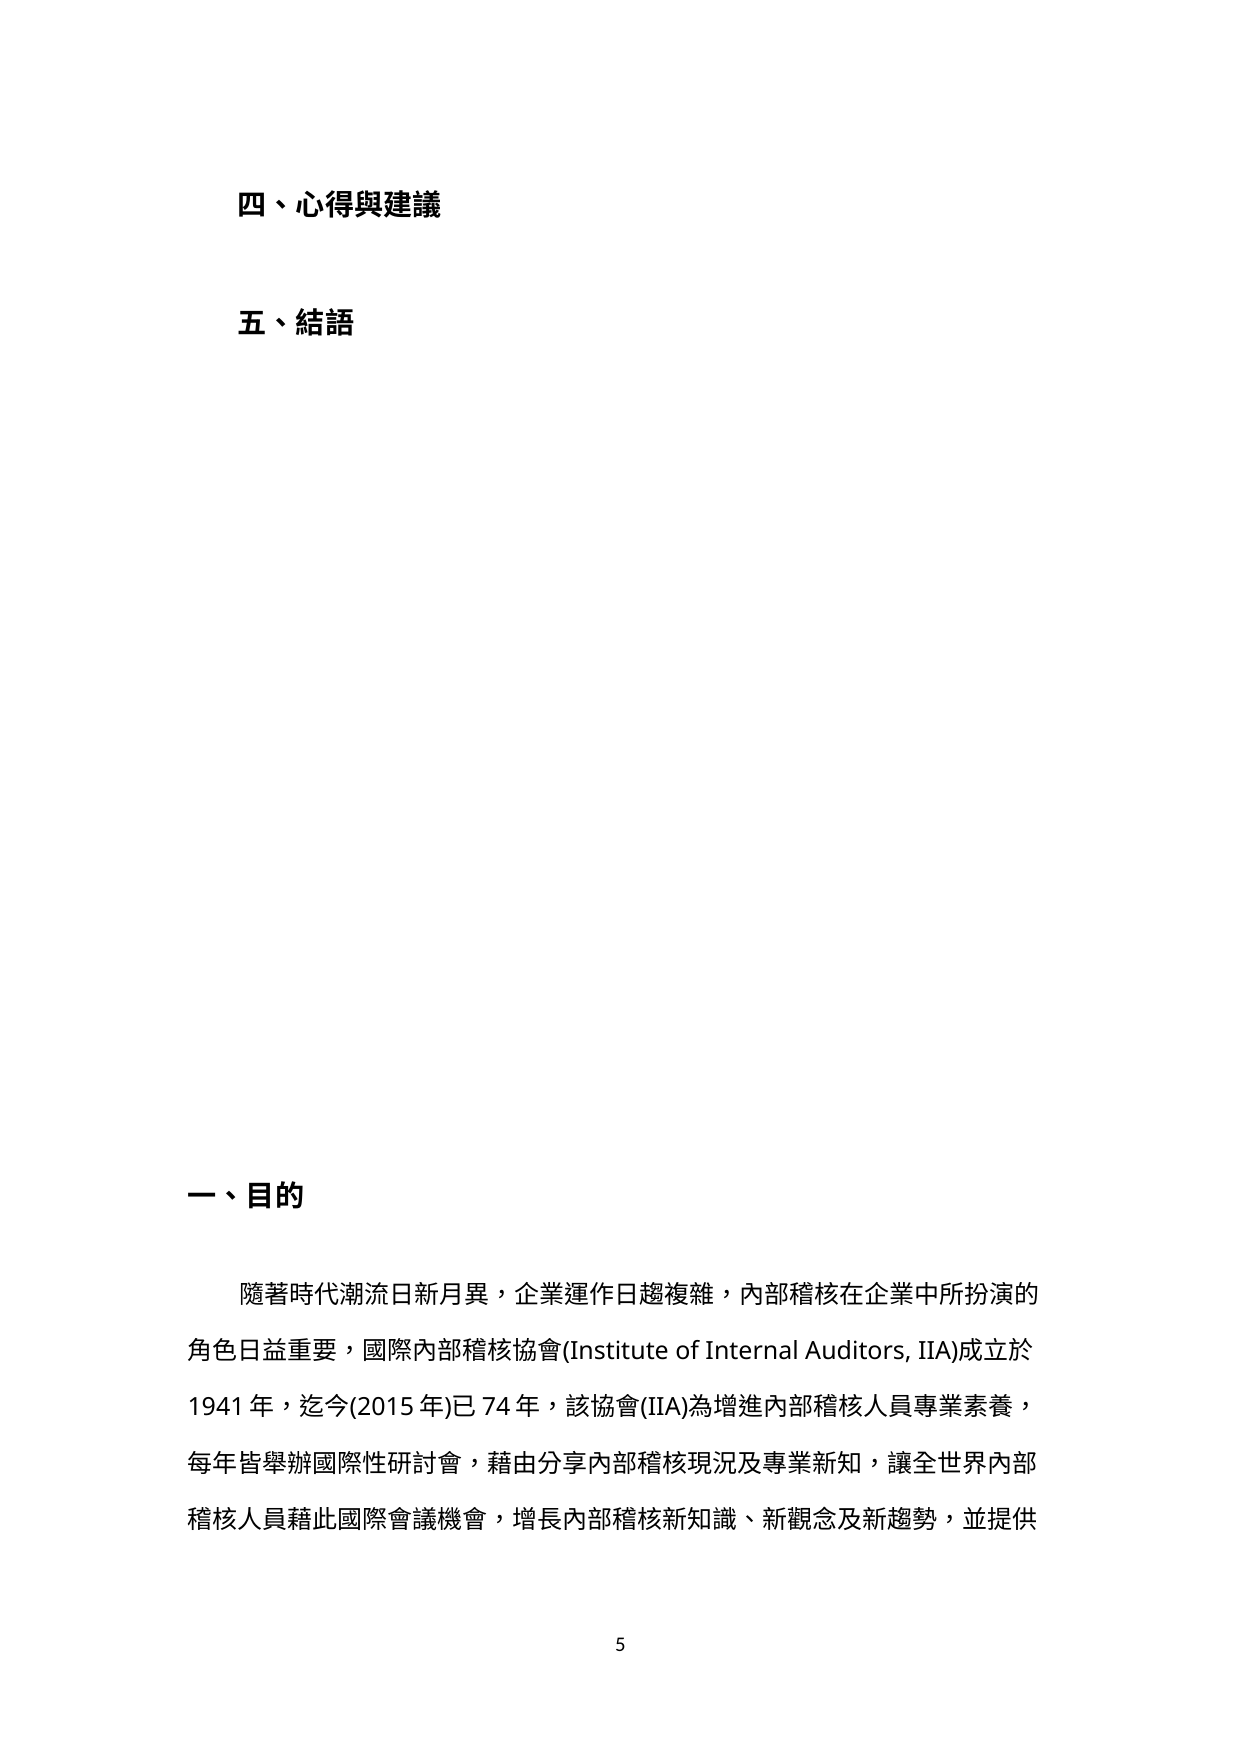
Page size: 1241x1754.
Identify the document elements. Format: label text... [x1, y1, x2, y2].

text 隨著時代潮流日新月異，企業運作日趨複雜，內部稽核在企業中所扮演的角色日益重要，國際內部稽核協會(Institute of Internal Auditors, IIA)成立於1941年，迄今(2015年)已74年，該協會(IIA)為增進內部稽核人員專業素養，每年皆舉辦國際性研討會，藉由分享內部稽核現況及專業新知，讓全世界內部稽核人員藉此國際會議機會，增長內部稽核新知識、新觀念及新趨勢，並提供 [187, 1274, 1053, 1536]
text 一、目的 [187, 1156, 1053, 1231]
text 四、心得與建議 [237, 166, 1053, 241]
text 五、結語 [237, 283, 1053, 358]
